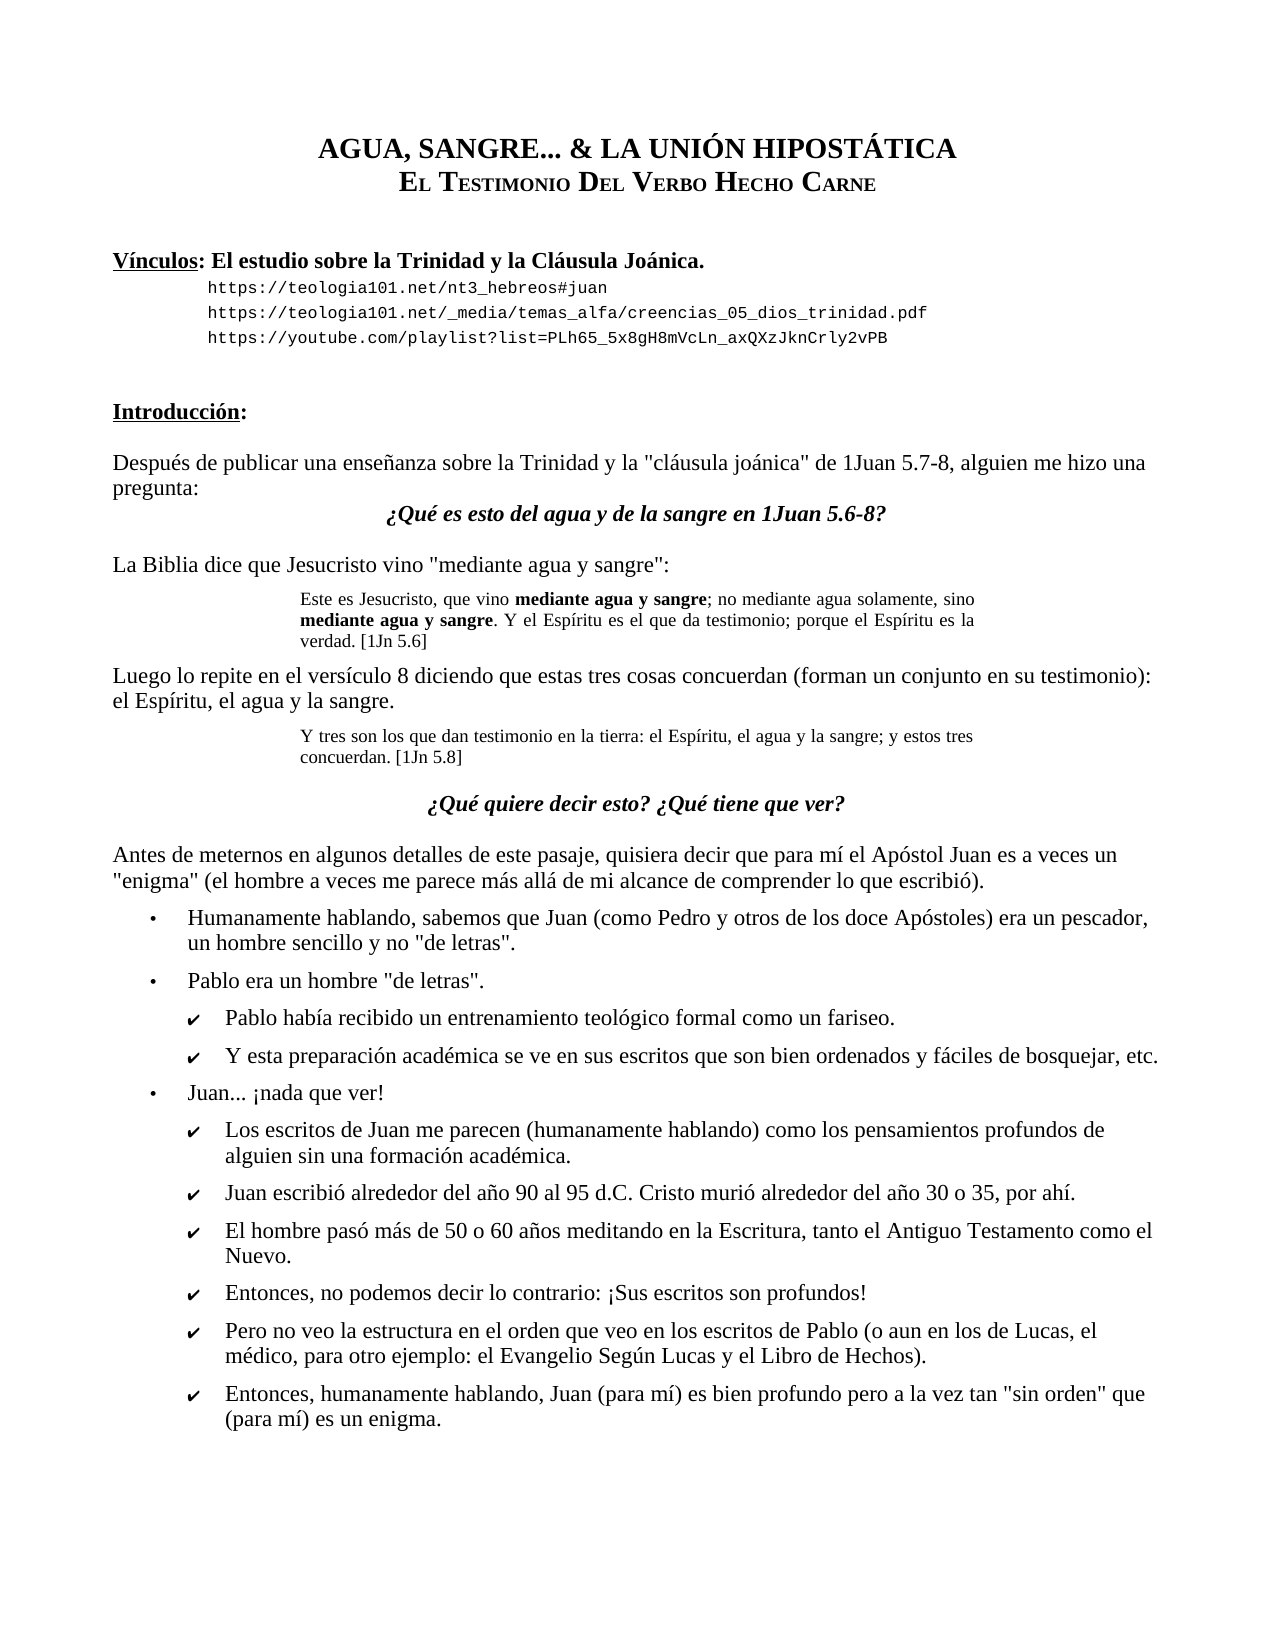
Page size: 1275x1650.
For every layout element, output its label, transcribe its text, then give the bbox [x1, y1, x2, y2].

text El Testimonio Del Verbo Hecho Carne [112, 165, 1162, 197]
list Los escritos de Juan me parecen (humanamente hablando) como los pensamientos profundos de alguien sin una formación académica. [187, 1117, 1162, 1168]
list Entonces, humanamente hablando, Juan (para mí) es bien profundo pero a la vez tan "sin orden" que (para mí) es un enigma. [187, 1381, 1162, 1431]
text Y tres son los que dan testimonio en la tierra: el Espíritu, el agua y la sangre; y estos tres concuerdan. [1Jn 5.8] [300, 726, 975, 767]
text Este es Jesucristo, que vino mediante agua y sangre; no mediante agua solamente, sino mediante agua y sangre. Y el Espíritu es el que da testimonio; porque el Espíritu es la verdad. [1Jn 5.6] [300, 589, 975, 651]
list El hombre pasó más de 50 o 60 años meditando en la Escritura, tanto el Antiguo Testamento como el Nuevo. [187, 1218, 1162, 1268]
text ¿Qué es esto del agua y de la sangre en 1Juan 5.6-8? [112, 501, 1162, 526]
text https://teologia101.net/_media/temas_alfa/creencias_05_dios_trinidad.pdf [187, 304, 1162, 323]
list Pero no veo la estructura en el orden que veo en los escritos de Pablo (o aun en los de Lucas, el médico, para otro ejemplo: el Evangelio Según Lucas y el Libro de Hechos). [187, 1318, 1162, 1369]
text Agua, Sangre... & la Unión Hipostática [112, 133, 1162, 165]
text Después de publicar una enseñanza sobre la Trinidad y la "cláusula joánica" de 1Juan 5.7-8, alguien me hizo una pregunta: [112, 450, 1162, 501]
text Vínculos: El estudio sobre la Trinidad y la Cláusula Joánica. [112, 248, 1162, 273]
text Introducción: [112, 399, 1162, 424]
text ¿Qué quiere decir esto? ¿Qué tiene que ver? [112, 791, 1162, 817]
text https://teologia101.net/nt3_hebreos#juan [187, 279, 1162, 298]
list Pablo había recibido un entrenamiento teológico formal como un fariseo. [187, 1005, 1162, 1031]
text Antes de meternos en algunos detalles de este pasaje, quisiera decir que para mí el Apóstol Juan es a veces un "enigma" (el hombre a veces me parece más allá de mi alcance de comprender lo que escribió). [112, 842, 1162, 893]
list Entonces, no podemos decir lo contrario: ¡Sus escritos son profundos! [187, 1280, 1162, 1306]
list Juan... ¡nada que ver! [150, 1080, 1162, 1105]
list Pablo era un hombre "de letras". [150, 968, 1162, 993]
list Juan escribió alrededor del año 90 al 95 d.C. Cristo murió alrededor del año 30 o 35, por ahí. [187, 1180, 1162, 1206]
text La Biblia dice que Jesucristo vino "mediante agua y sangre": [112, 552, 1162, 577]
text https://youtube.com/playlist?list=PLh65_5x8gH8mVcLn_axQXzJknCrly2vPB [187, 329, 1162, 348]
list Humanamente hablando, sabemos que Juan (como Pedro y otros de los doce Apóstoles) era un pescador, un hombre sencillo y no "de letras". [150, 905, 1162, 956]
text Luego lo repite en el versículo 8 diciendo que estas tres cosas concuerdan (forman un conjunto en su testimonio): el Espíritu, el agua y la sangre. [112, 663, 1162, 714]
list Y esta preparación académica se ve en sus escritos que son bien ordenados y fáciles de bosquejar, etc. [187, 1043, 1162, 1068]
